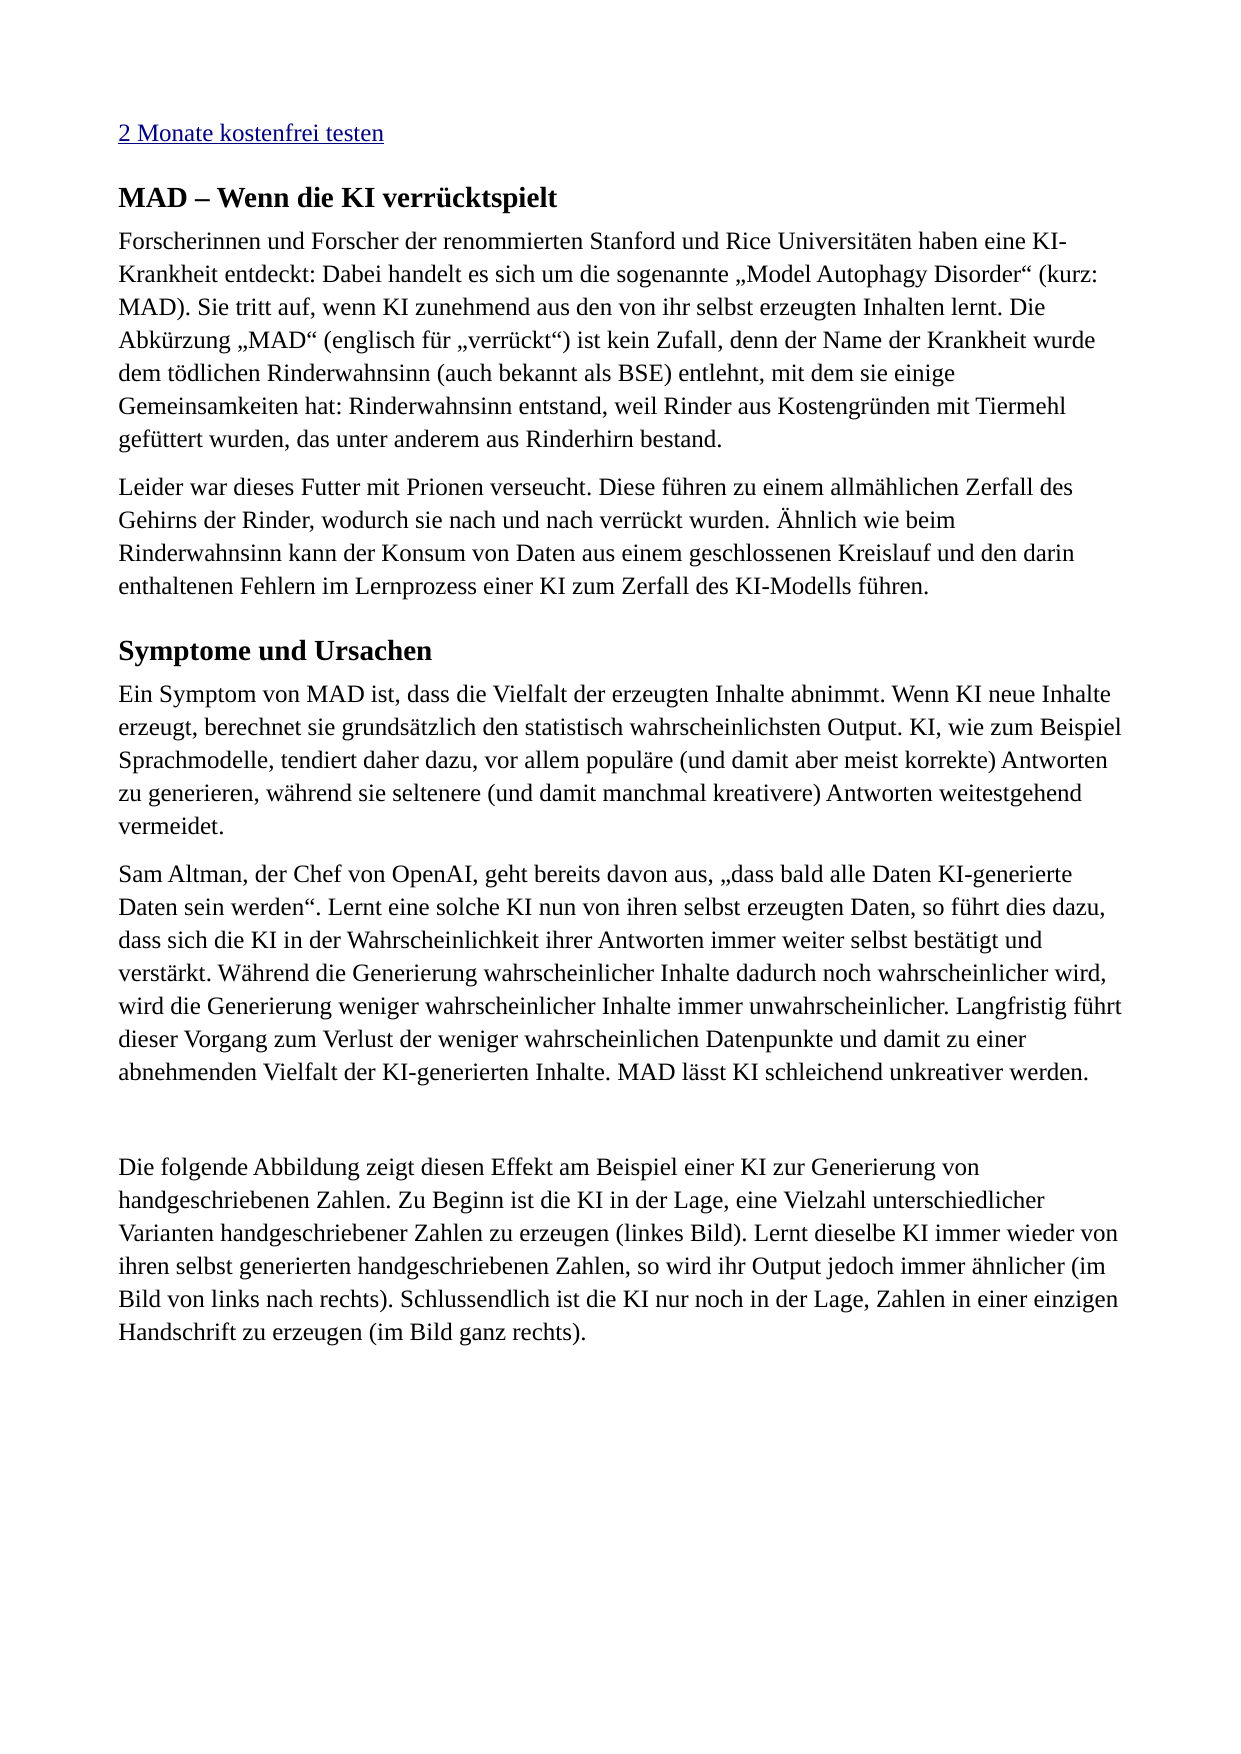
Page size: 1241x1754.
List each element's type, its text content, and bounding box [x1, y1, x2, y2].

subtitle MAD – Wenn die KI verrücktspielt [118, 180, 1122, 214]
text Die folgende Abbildung zeigt diesen Effekt am Beispiel einer KI zur Generierung von handgeschriebenen Zahlen. Zu Beginn ist die KI in der Lage, eine Vielzahl unterschiedlicher Varianten handgeschriebener Zahlen zu erzeugen (linkes Bild). Lernt dieselbe KI immer wieder von ihren selbst generierten handgeschriebenen Zahlen, so wird ihr Output jedoch immer ähnlicher (im Bild von links nach rechts). Schlussendlich ist die KI nur noch in der Lage, Zahlen in einer einzigen Handschrift zu erzeugen (im Bild ganz rechts). [118, 1152, 1122, 1346]
text Sam Altman, der Chef von OpenAI, geht bereits davon aus, „dass bald alle Daten KI-generierte Daten sein werden“. Lernt eine solche KI nun von ihren selbst erzeugten Daten, so führt dies dazu, dass sich die KI in der Wahrscheinlichkeit ihrer Antworten immer weiter selbst bestätigt und verstärkt. Während die Generierung wahrscheinlicher Inhalte dadurch noch wahrscheinlicher wird, wird die Generierung weniger wahrscheinlicher Inhalte immer unwahrscheinlicher. Langfristig führt dieser Vorgang zum Verlust der weniger wahrscheinlichen Datenpunkte und damit zu einer abnehmenden Vielfalt der KI-generierten Inhalte. MAD lässt KI schleichend unkreativer werden. [118, 859, 1122, 1086]
subtitle Symptome und Ursachen [118, 633, 1122, 667]
text 2 Monate kostenfrei testen [118, 118, 1122, 147]
text Ein Symptom von MAD ist, dass die Vielfalt der erzeugten Inhalte abnimmt. Wenn KI neue Inhalte erzeugt, berechnet sie grundsätzlich den statistisch wahrscheinlichsten Output. KI, wie zum Beispiel Sprachmodelle, tendiert daher dazu, vor allem populäre (und damit aber meist korrekte) Antworten zu generieren, während sie seltenere (und damit manchmal kreativere) Antworten weitestgehend vermeidet. [118, 679, 1122, 840]
text Leider war dieses Futter mit Prionen verseucht. Diese führen zu einem allmählichen Zerfall des Gehirns der Rinder, wodurch sie nach und nach verrückt wurden. Ähnlich wie beim Rinderwahnsinn kann der Konsum von Daten aus einem geschlossenen Kreislauf und den darin enthaltenen Fehlern im Lernprozess einer KI zum Zerfall des KI-Modells führen. [118, 472, 1122, 600]
text Forscherinnen und Forscher der renommierten Stanford und Rice Universitäten haben eine KI-Krankheit entdeckt: Dabei handelt es sich um die sogenannte „Model Autophagy Disorder“ (kurz: MAD). Sie tritt auf, wenn KI zunehmend aus den von ihr selbst erzeugten Inhalten lernt. Die Abkürzung „MAD“ (englisch für „verrückt“) ist kein Zufall, denn der Name der Krankheit wurde dem tödlichen Rinderwahnsinn (auch bekannt als BSE) entlehnt, mit dem sie einige Gemeinsamkeiten hat: Rinderwahnsinn entstand, weil Rinder aus Kostengründen mit Tiermehl gefüttert wurden, das unter anderem aus Rinderhirn bestand. [118, 226, 1122, 453]
